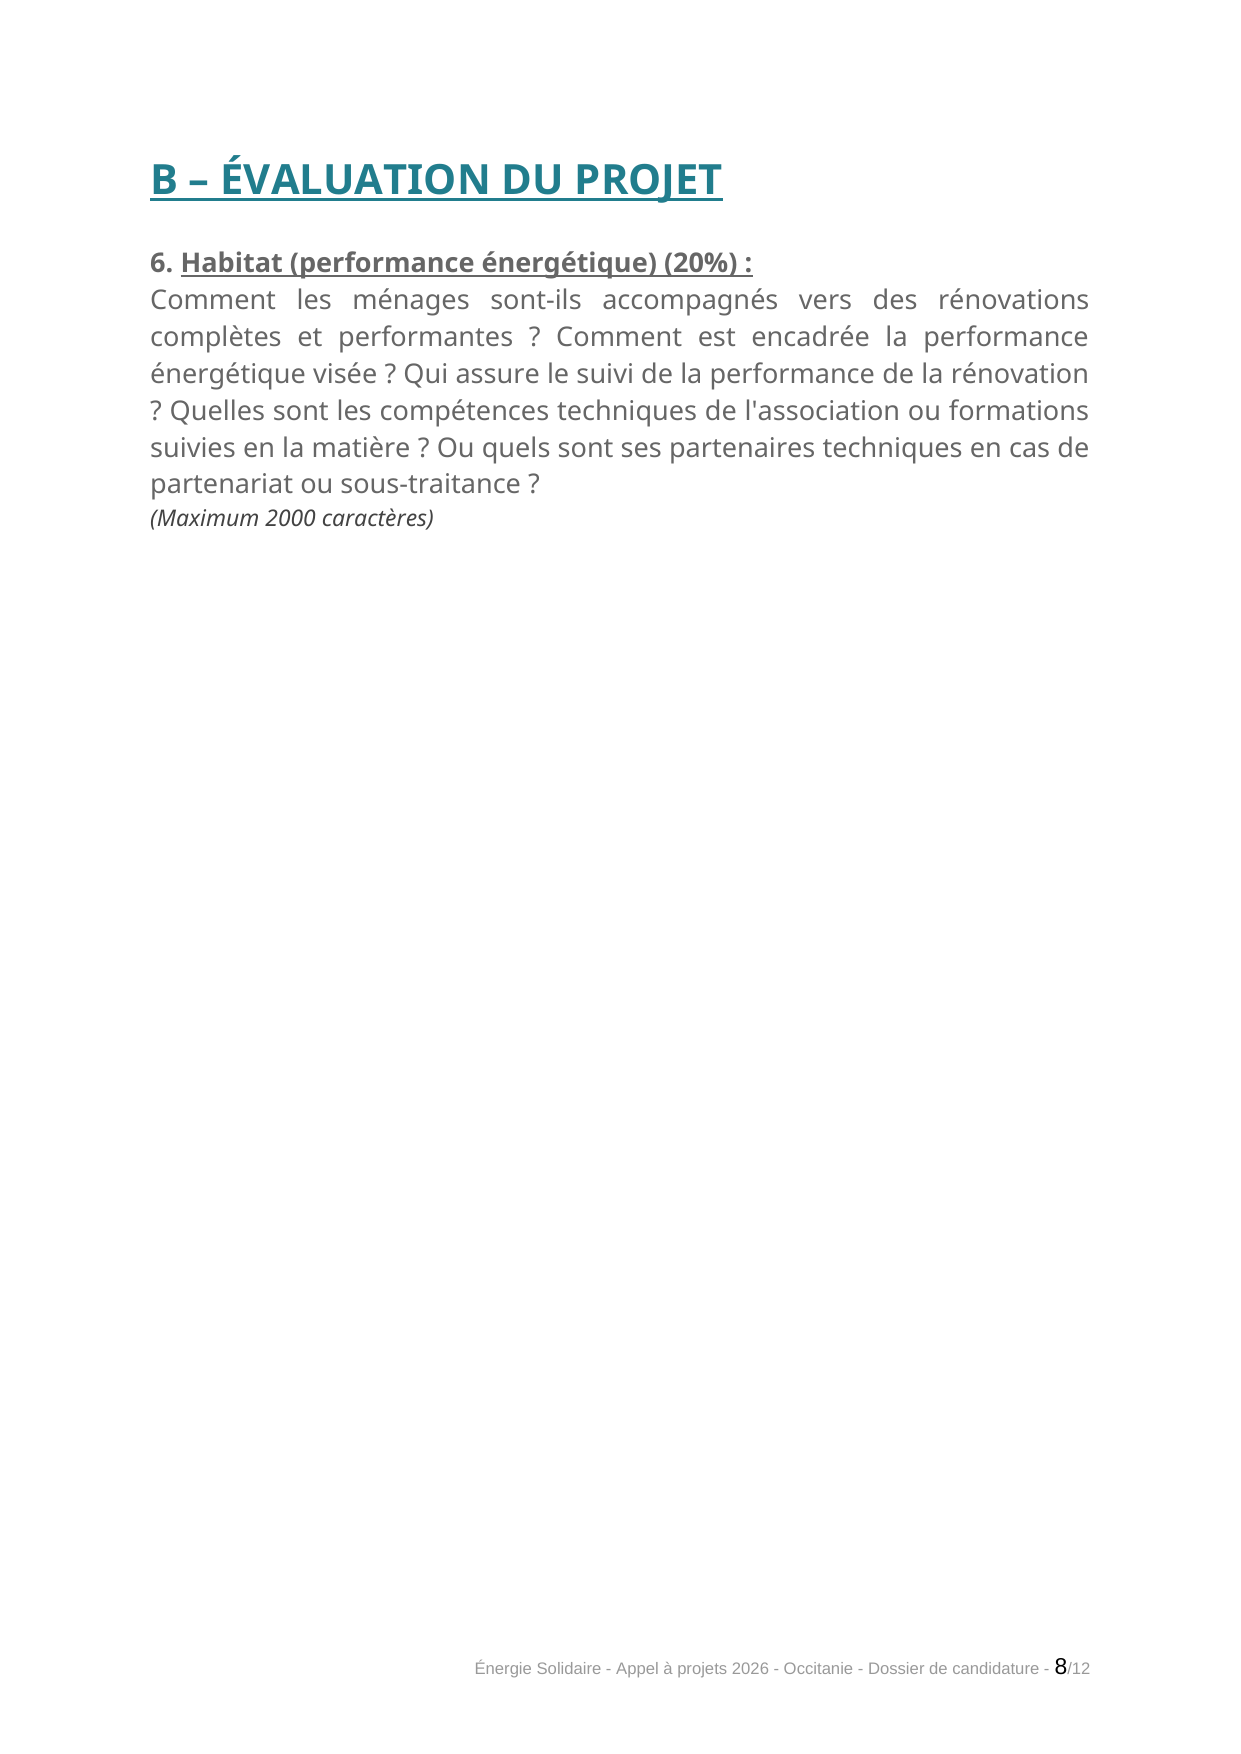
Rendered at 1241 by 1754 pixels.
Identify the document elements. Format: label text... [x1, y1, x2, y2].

subtitle 6. Habitat (performance énergétique) (20%) : [150, 244, 1090, 281]
subtitle Comment les ménages sont-ils accompagnés vers des rénovations complètes et performantes ? Comment est encadrée la performance énergétique visée ? Qui assure le suivi de la performance de la rénovation ? Quelles sont les compétences techniques de l'association ou formations suivies en la matière ? Ou quels sont ses partenaires techniques en cas de partenariat ou sous-traitance ? [150, 281, 1090, 502]
subtitle B – ÉVALUATION DU PROJET [150, 150, 1090, 207]
text (Maximum 2000 caractères) [150, 502, 1090, 533]
